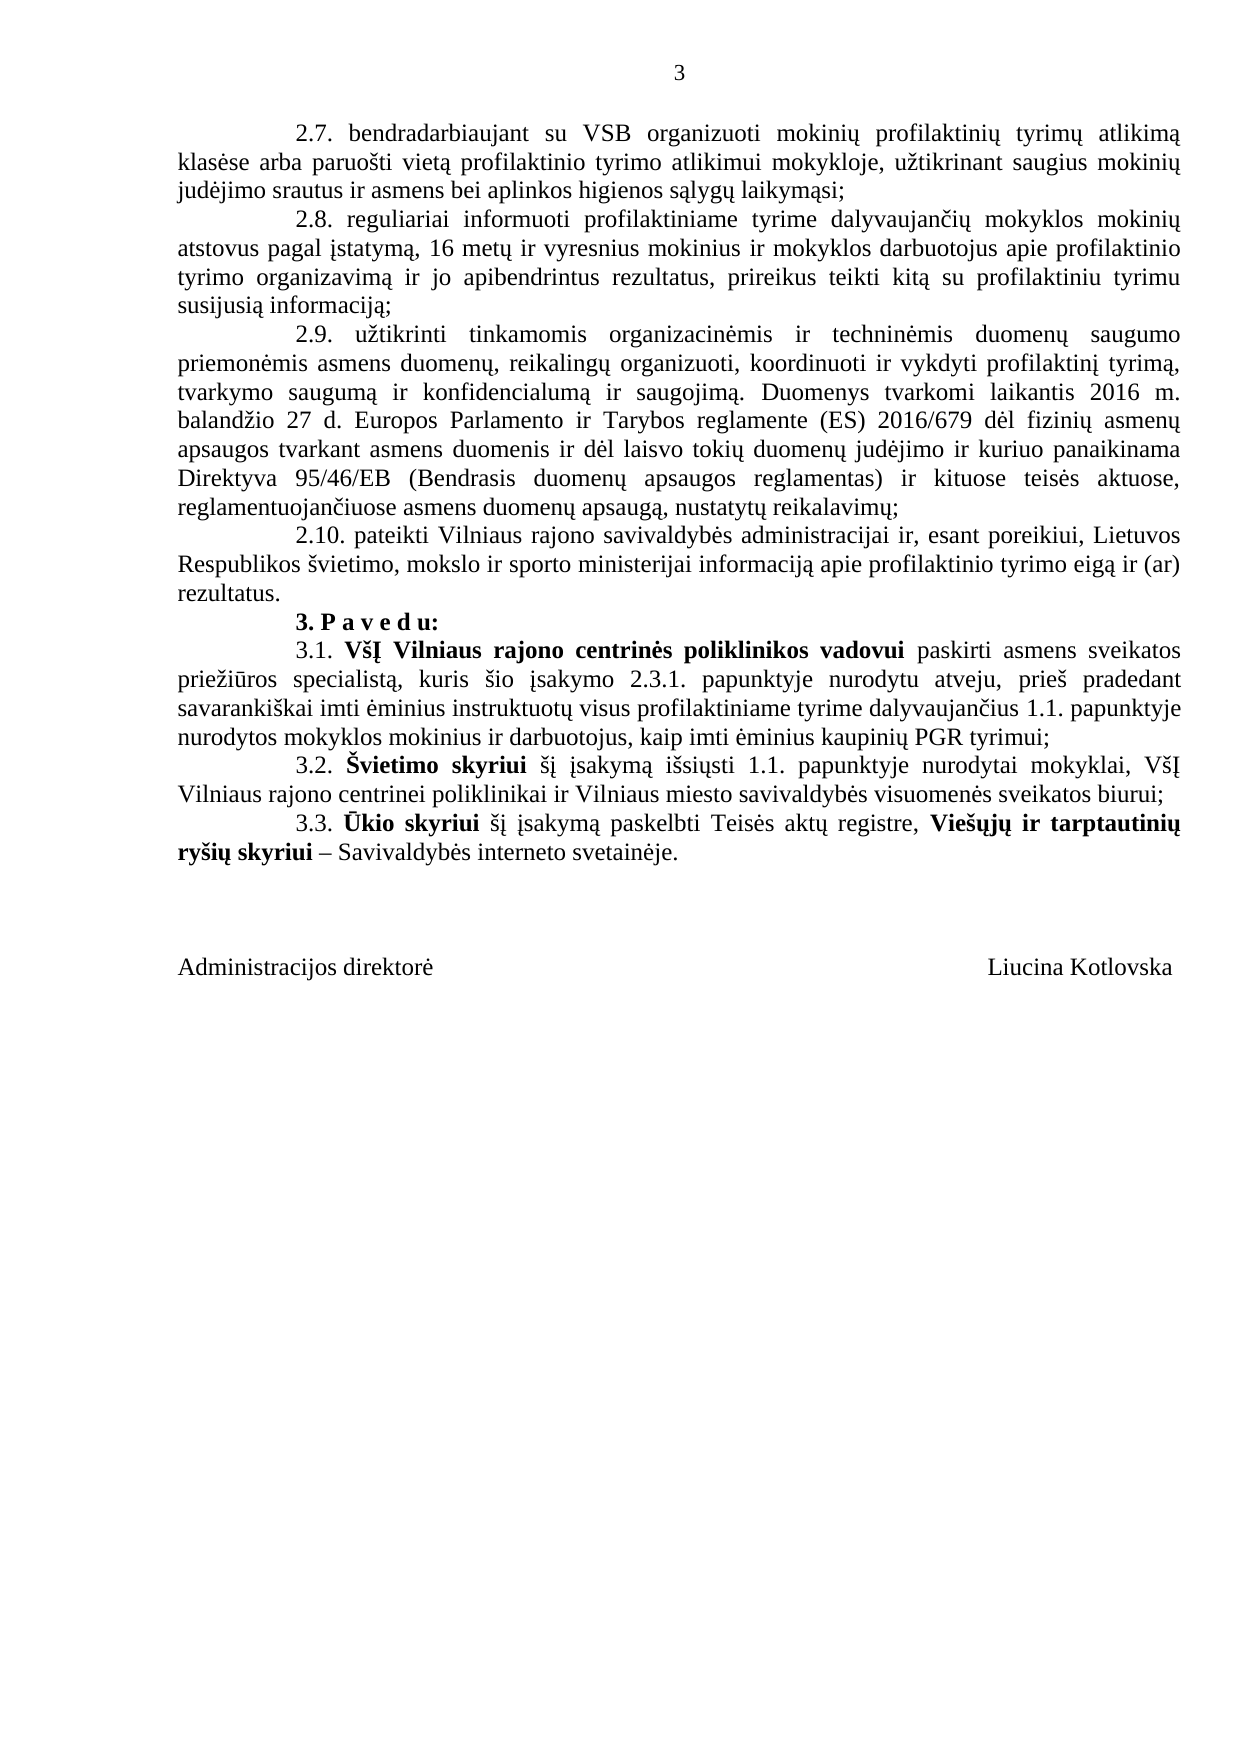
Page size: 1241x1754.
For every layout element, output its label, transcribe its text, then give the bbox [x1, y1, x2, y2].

text 3.3. Ūkio skyriui šį įsakymą paskelbti Teisės aktų registre, Viešųjų ir tarptautinių ryšių skyriui – Savivaldybės interneto svetainėje. [177, 808, 1181, 866]
text 2.7. bendradarbiaujant su VSB organizuoti mokinių profilaktinių tyrimų atlikimą klasėse arba paruošti vietą profilaktinio tyrimo atlikimui mokykloje, užtikrinant saugius mokinių judėjimo srautus ir asmens bei aplinkos higienos sąlygų laikymąsi; [177, 118, 1181, 204]
text 2.10. pateikti Vilniaus rajono savivaldybės administracijai ir, esant poreikiui, Lietuvos Respublikos švietimo, mokslo ir sporto ministerijai informaciją apie profilaktinio tyrimo eigą ir (ar) rezultatus. [177, 521, 1181, 607]
text 3.1. VšĮ Vilniaus rajono centrinės poliklinikos vadovui paskirti asmens sveikatos priežiūros specialistą, kuris šio įsakymo 2.3.1. papunktyje nurodytu atveju, prieš pradedant savarankiškai imti ėminius instruktuotų visus profilaktiniame tyrime dalyvaujančius 1.1. papunktyje nurodytos mokyklos mokinius ir darbuotojus, kaip imti ėminius kaupinių PGR tyrimui; [177, 636, 1181, 751]
text 2.8. reguliariai informuoti profilaktiniame tyrime dalyvaujančių mokyklos mokinių atstovus pagal įstatymą, 16 metų ir vyresnius mokinius ir mokyklos darbuotojus apie profilaktinio tyrimo organizavimą ir jo apibendrintus rezultatus, prireikus teikti kitą su profilaktiniu tyrimu susijusią informaciją; [177, 204, 1181, 319]
text 3.2. Švietimo skyriui šį įsakymą išsiųsti 1.1. papunktyje nurodytai mokyklai, VšĮ Vilniaus rajono centrinei poliklinikai ir Vilniaus miesto savivaldybės visuomenės sveikatos biurui; [177, 751, 1181, 808]
text 2.9. užtikrinti tinkamomis organizacinėmis ir techninėmis duomenų saugumo priemonėmis asmens duomenų, reikalingų organizuoti, koordinuoti ir vykdyti profilaktinį tyrimą, tvarkymo saugumą ir konfidencialumą ir saugojimą. Duomenys tvarkomi laikantis 2016 m. balandžio 27 d. Europos Parlamento ir Tarybos reglamente (ES) 2016/679 dėl fizinių asmenų apsaugos tvarkant asmens duomenis ir dėl laisvo tokių duomenų judėjimo ir kuriuo panaikinama Direktyva 95/46/EB (Bendrasis duomenų apsaugos reglamentas) ir kituose teisės aktuose, reglamentuojančiuose asmens duomenų apsaugą, nustatytų reikalavimų; [177, 319, 1181, 521]
text Administracijos direktorė Liucina Kotlovska [177, 952, 1181, 981]
text 3. P a v e d u: [177, 607, 1181, 636]
